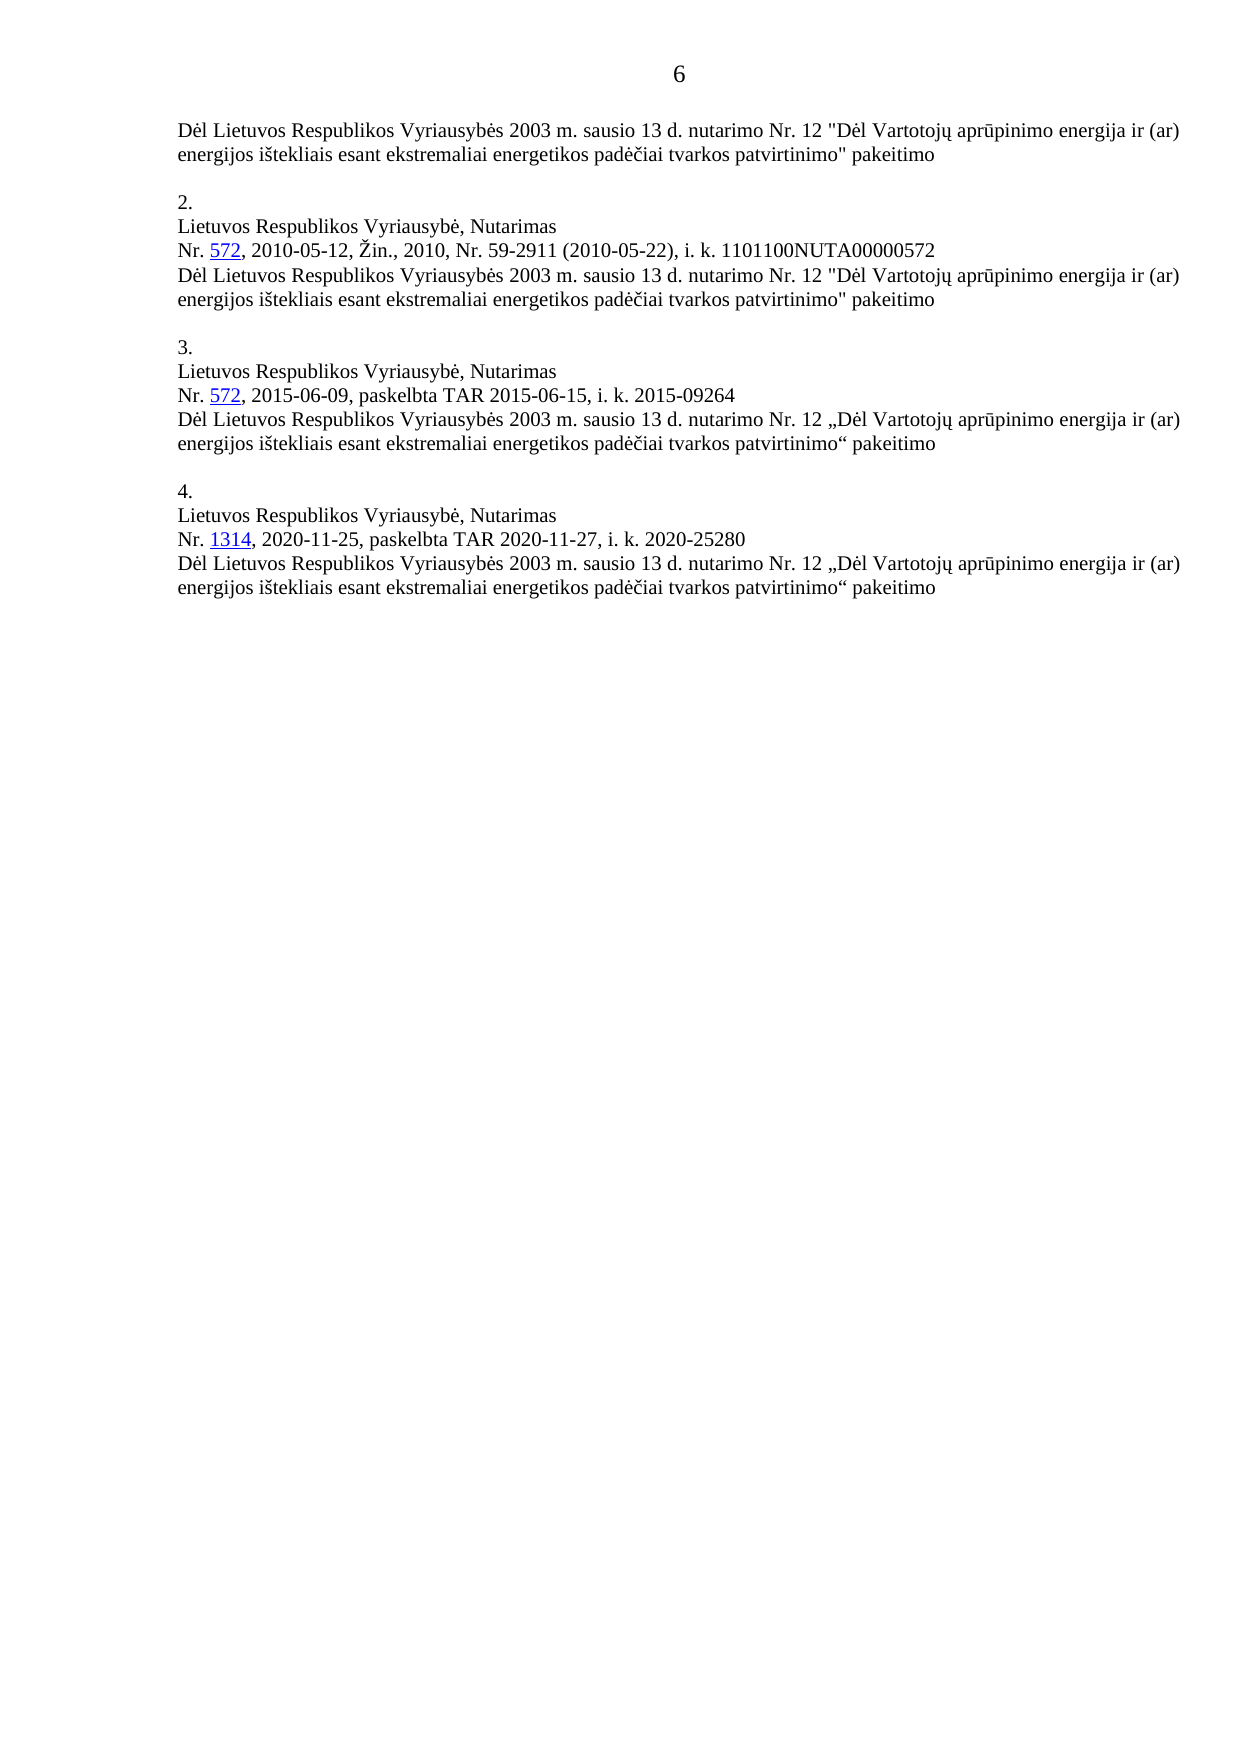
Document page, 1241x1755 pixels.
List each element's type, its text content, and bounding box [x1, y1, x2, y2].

text Lietuvos Respublikos Vyriausybė, Nutarimas [177, 503, 1181, 527]
text Dėl Lietuvos Respublikos Vyriausybės 2003 m. sausio 13 d. nutarimo Nr. 12 "Dėl Vartotojų aprūpinimo energija ir (ar) energijos ištekliais esant ekstremaliai energetikos padėčiai tvarkos patvirtinimo" pakeitimo [177, 118, 1181, 166]
text Dėl Lietuvos Respublikos Vyriausybės 2003 m. sausio 13 d. nutarimo Nr. 12 „Dėl Vartotojų aprūpinimo energija ir (ar) energijos ištekliais esant ekstremaliai energetikos padėčiai tvarkos patvirtinimo“ pakeitimo [177, 551, 1181, 599]
text 4. [177, 479, 1181, 503]
text Nr. 572, 2010-05-12, Žin., 2010, Nr. 59-2911 (2010-05-22), i. k. 1101100NUTA00000572 [177, 238, 1181, 262]
text Nr. 572, 2015-06-09, paskelbta TAR 2015-06-15, i. k. 2015-09264 [177, 383, 1181, 407]
text 2. [177, 190, 1181, 214]
text 3. [177, 335, 1181, 359]
text Dėl Lietuvos Respublikos Vyriausybės 2003 m. sausio 13 d. nutarimo Nr. 12 „Dėl Vartotojų aprūpinimo energija ir (ar) energijos ištekliais esant ekstremaliai energetikos padėčiai tvarkos patvirtinimo“ pakeitimo [177, 407, 1181, 455]
text Lietuvos Respublikos Vyriausybė, Nutarimas [177, 214, 1181, 238]
text Dėl Lietuvos Respublikos Vyriausybės 2003 m. sausio 13 d. nutarimo Nr. 12 "Dėl Vartotojų aprūpinimo energija ir (ar) energijos ištekliais esant ekstremaliai energetikos padėčiai tvarkos patvirtinimo" pakeitimo [177, 262, 1181, 311]
text Nr. 1314, 2020-11-25, paskelbta TAR 2020-11-27, i. k. 2020-25280 [177, 527, 1181, 551]
text Lietuvos Respublikos Vyriausybė, Nutarimas [177, 359, 1181, 383]
